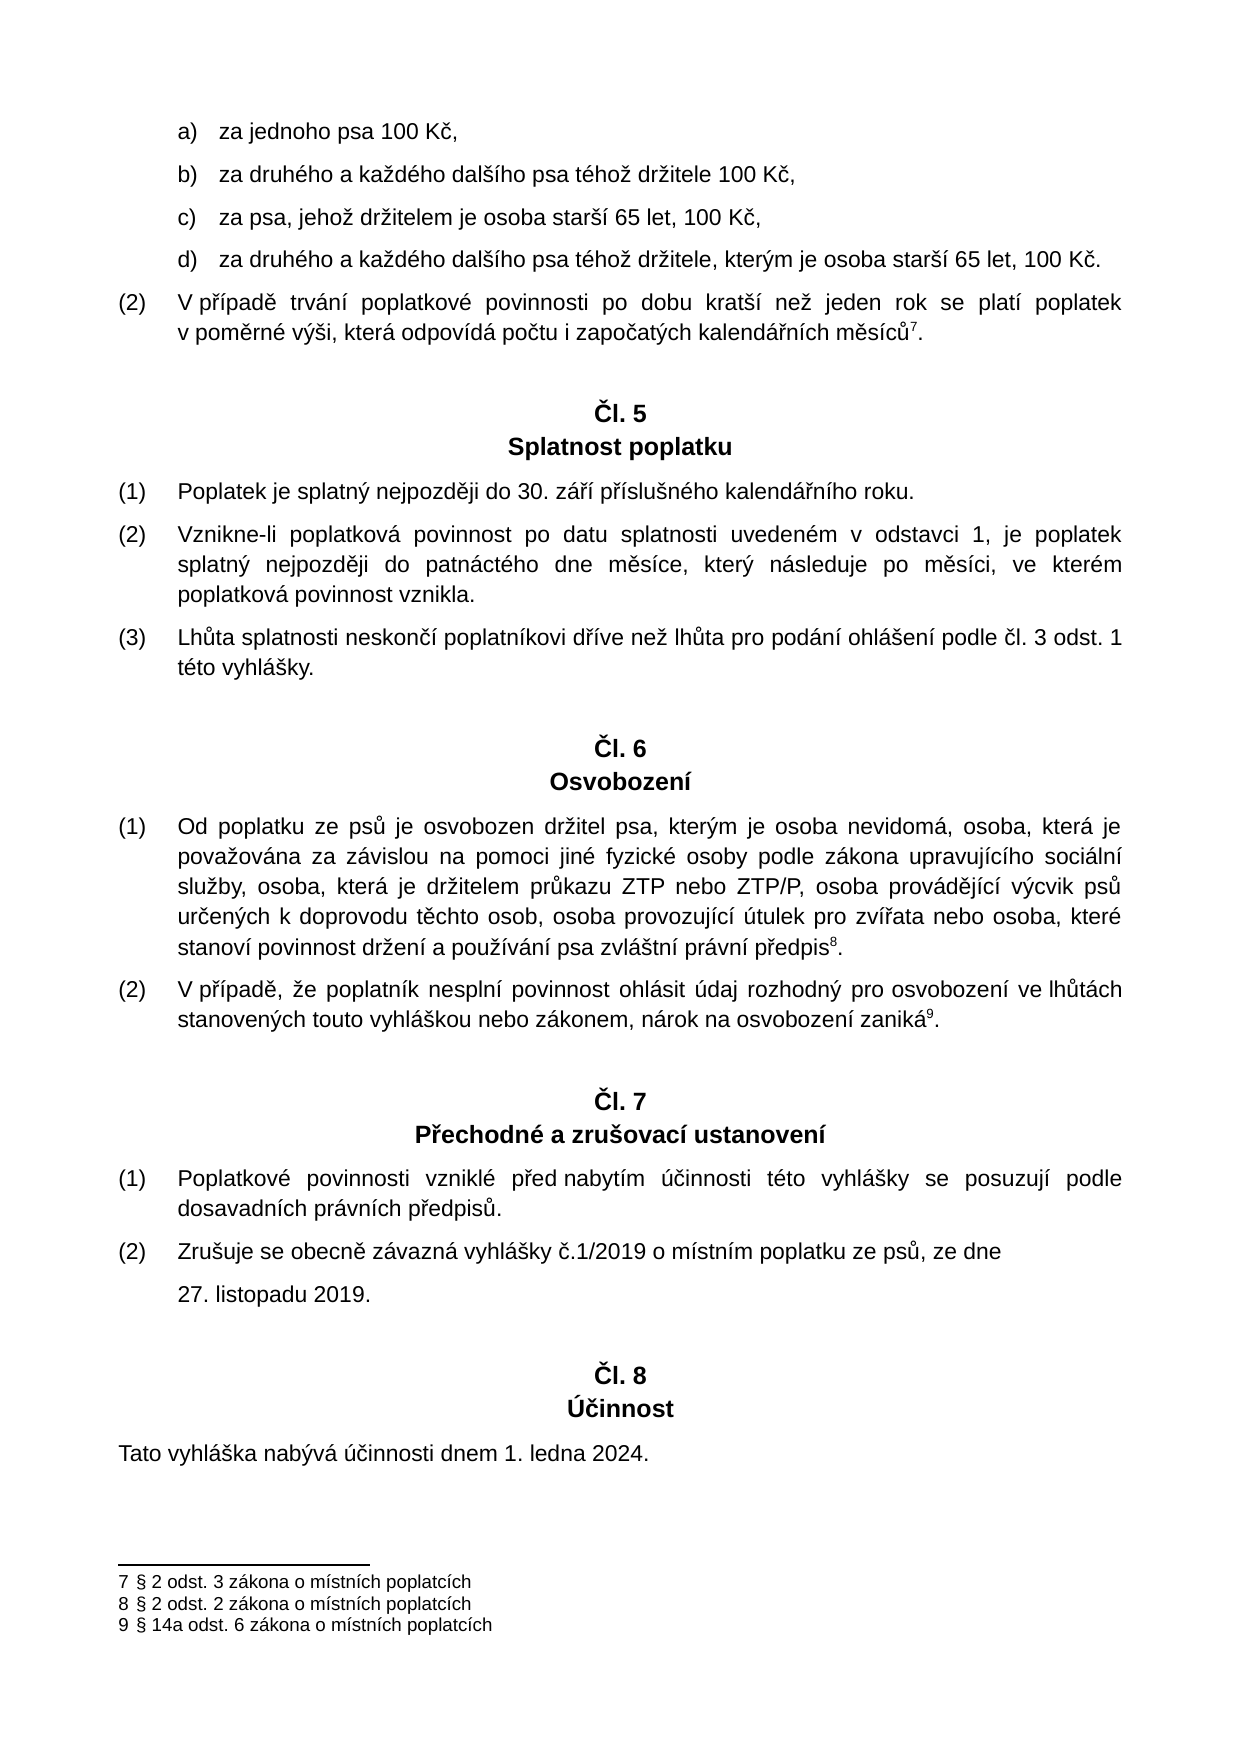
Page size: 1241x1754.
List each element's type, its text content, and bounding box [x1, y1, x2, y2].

list V případě trvání poplatkové povinnosti po dobu kratší než jeden rok se platí poplatek v poměrné výši, která odpovídá počtu i započatých kalendářních měsíců. [118, 289, 1122, 346]
list Zrušuje se obecně závazná vyhlášky č.1/2019 o místním poplatku ze psů, ze dne [118, 1238, 1122, 1264]
subtitle Čl. 5 Splatnost poplatku [118, 399, 1122, 461]
subtitle Čl. 6 Osvobození [118, 734, 1122, 796]
list § 2 odst. 3 zákona o místních poplatcích [118, 1571, 1122, 1592]
list Lhůta splatnosti neskončí poplatníkovi dříve než lhůta pro podání ohlášení podle čl. 3 odst. 1 této vyhlášky. [118, 624, 1122, 680]
list § 2 odst. 2 zákona o místních poplatcích [118, 1592, 1122, 1614]
list Poplatkové povinnosti vzniklé před nabytím účinnosti této vyhlášky se posuzují podle dosavadních právních předpisů. [118, 1165, 1122, 1222]
subtitle Čl. 8 Účinnost [118, 1361, 1122, 1423]
list za druhého a každého dalšího psa téhož držitele 100 Kč, [177, 161, 1122, 187]
list V případě, že poplatník nesplní povinnost ohlásit údaj rozhodný pro osvobození ve lhůtách stanovených touto vyhláškou nebo zákonem, nárok na osvobození zaniká. [118, 976, 1122, 1033]
list 27. listopadu 2019. [118, 1281, 1122, 1307]
text Tato vyhláška nabývá účinnosti dnem 1. ledna 2024. [118, 1439, 1122, 1466]
list Od poplatku ze psů je osvobozen držitel psa, kterým je osoba nevidomá, osoba, která je považována za závislou na pomoci jiné fyzické osoby podle zákona upravujícího sociální služby, osoba, která je držitelem průkazu ZTP nebo ZTP/P, osoba provádějící výcvik psů určených k doprovodu těchto osob, osoba provozující útulek pro zvířata nebo osoba, které stanoví povinnost držení a používání psa zvláštní právní předpis. [118, 813, 1122, 960]
subtitle Čl. 7 Přechodné a zrušovací ustanovení [118, 1087, 1122, 1148]
list Poplatek je splatný nejpozději do 30. září příslušného kalendářního roku. [118, 478, 1122, 504]
list § 14a odst. 6 zákona o místních poplatcích [118, 1614, 1122, 1635]
list za psa, jehož držitelem je osoba starší 65 let, 100 Kč, [177, 203, 1122, 230]
list Vznikne-li poplatková povinnost po datu splatnosti uvedeném v odstavci 1, je poplatek splatný nejpozději do patnáctého dne měsíce, který následuje po měsíci, ve kterém poplatková povinnost vznikla. [118, 521, 1122, 607]
list za jednoho psa 100 Kč, [177, 118, 1122, 144]
list za druhého a každého dalšího psa téhož držitele, kterým je osoba starší 65 let, 100 Kč. [177, 246, 1122, 273]
